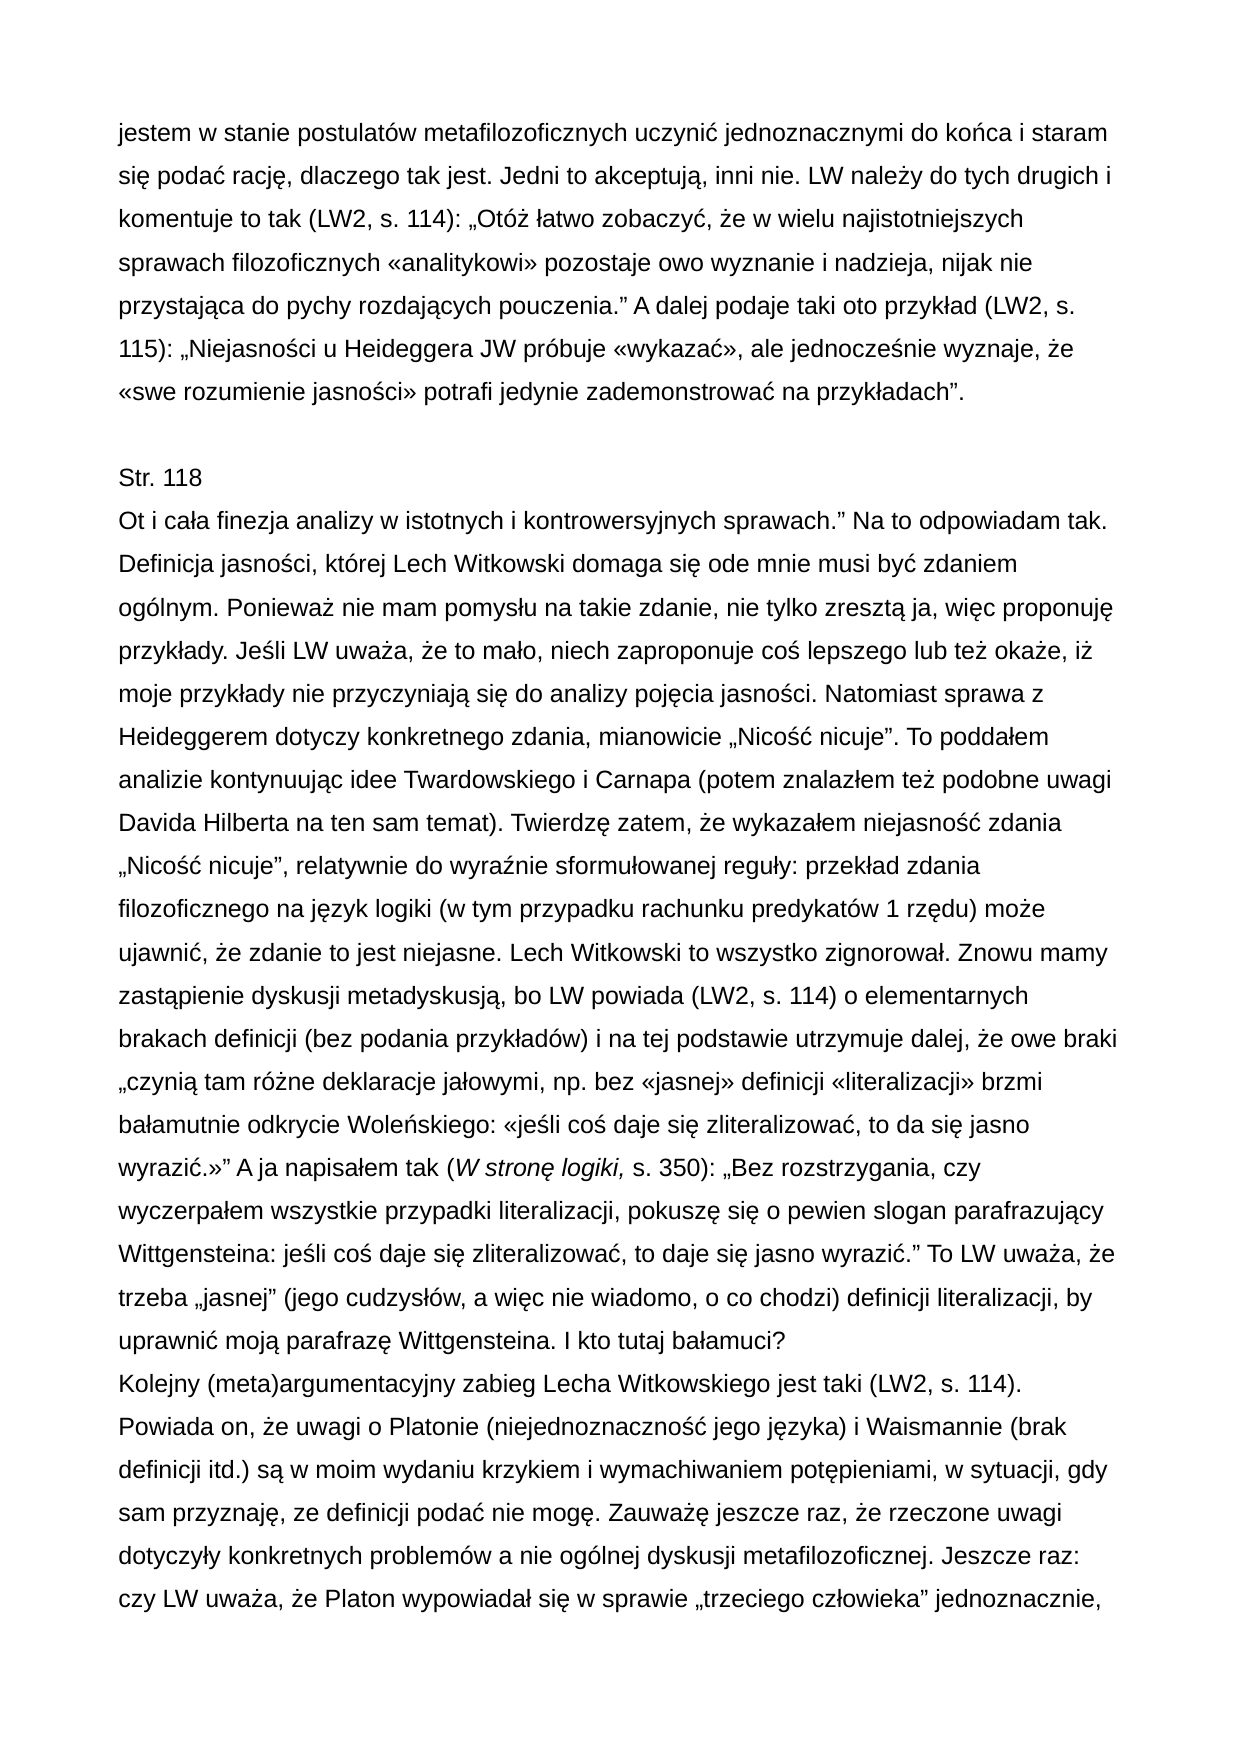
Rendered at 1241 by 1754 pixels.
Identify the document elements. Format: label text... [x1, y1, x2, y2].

text Kolejny (meta)argumentacyjny zabieg Lecha Witkowskiego jest taki (LW2, s. 114). Powiada on, że uwagi o Platonie (niejednoznaczność jego języka) i Waismannie (brak definicji itd.) są w moim wydaniu krzykiem i wymachiwaniem potępieniami, w sytuacji, gdy sam przyznaję, ze definicji podać nie mogę. Zauważę jeszcze raz, że rzeczone uwagi dotyczyły konkretnych problemów a nie ogólnej dyskusji metafilozoficznej. Jeszcze raz: czy LW uważa, że Platon wypowiadał się w sprawie „trzeciego człowieka” jednoznacznie, [118, 1369, 1122, 1613]
text Ot i cała finezja analizy w istotnych i kontrowersyjnych sprawach.” Na to odpowiadam tak. Definicja jasności, której Lech Witkowski domaga się ode mnie musi być zdaniem ogólnym. Ponieważ nie mam pomysłu na takie zdanie, nie tylko zresztą ja, więc proponuję przykłady. Jeśli LW uważa, że to mało, niech zaproponuje coś lepszego lub też okaże, iż moje przykłady nie przyczyniają się do analizy pojęcia jasności. Natomiast sprawa z Heideggerem dotyczy konkretnego zdania, mianowicie „Nicość nicuje”. To poddałem analizie kontynuując idee Twardowskiego i Carnapa (potem znalazłem też podobne uwagi Davida Hilberta na ten sam temat). Twierdzę zatem, że wykazałem niejasność zdania „Nicość nicuje”, relatywnie do wyraźnie sformułowanej reguły: przekład zdania filozoficznego na język logiki (w tym przypadku rachunku predykatów 1 rzędu) może ujawnić, że zdanie to jest niejasne. Lech Witkowski to wszystko zignorował. Znowu mamy zastąpienie dyskusji metadyskusją, bo LW powiada (LW2, s. 114) o elementarnych brakach definicji (bez podania przykładów) i na tej podstawie utrzymuje dalej, że owe braki „czynią tam różne deklaracje jałowymi, np. bez «jasnej» definicji «literalizacji» brzmi bałamutnie odkrycie Woleńskiego: «jeśli coś daje się zliteralizować, to da się jasno wyrazić.»” A ja napisałem tak (W stronę logiki, s. 350): „Bez rozstrzygania, czy wyczerpałem wszystkie przypadki literalizacji, pokuszę się o pewien slogan parafrazujący Wittgensteina: jeśli coś daje się zliteralizować, to daje się jasno wyrazić.” To LW uważa, że trzeba „jasnej” (jego cudzysłów, a więc nie wiadomo, o co chodzi) definicji literalizacji, by uprawnić moją parafrazę Wittgensteina. I kto tutaj bałamuci? [118, 506, 1122, 1354]
text jestem w stanie postulatów metafilozoficznych uczynić jednoznacznymi do końca i staram się podać rację, dlaczego tak jest. Jedni to akceptują, inni nie. LW należy do tych drugich i komentuje to tak (LW2, s. 114): „Otóż łatwo zobaczyć, że w wielu najistotniejszych sprawach filozoficznych «analitykowi» pozostaje owo wyznanie i nadzieja, nijak nie przystająca do pychy rozdających pouczenia.” A dalej podaje taki oto przykład (LW2, s. 115): „Niejasności u Heideggera JW próbuje «wykazać», ale jednocześnie wyznaje, że «swe rozumienie jasności» potrafi jedynie zademonstrować na przykładach”. [118, 118, 1122, 406]
text Str. 118 [118, 463, 1122, 492]
